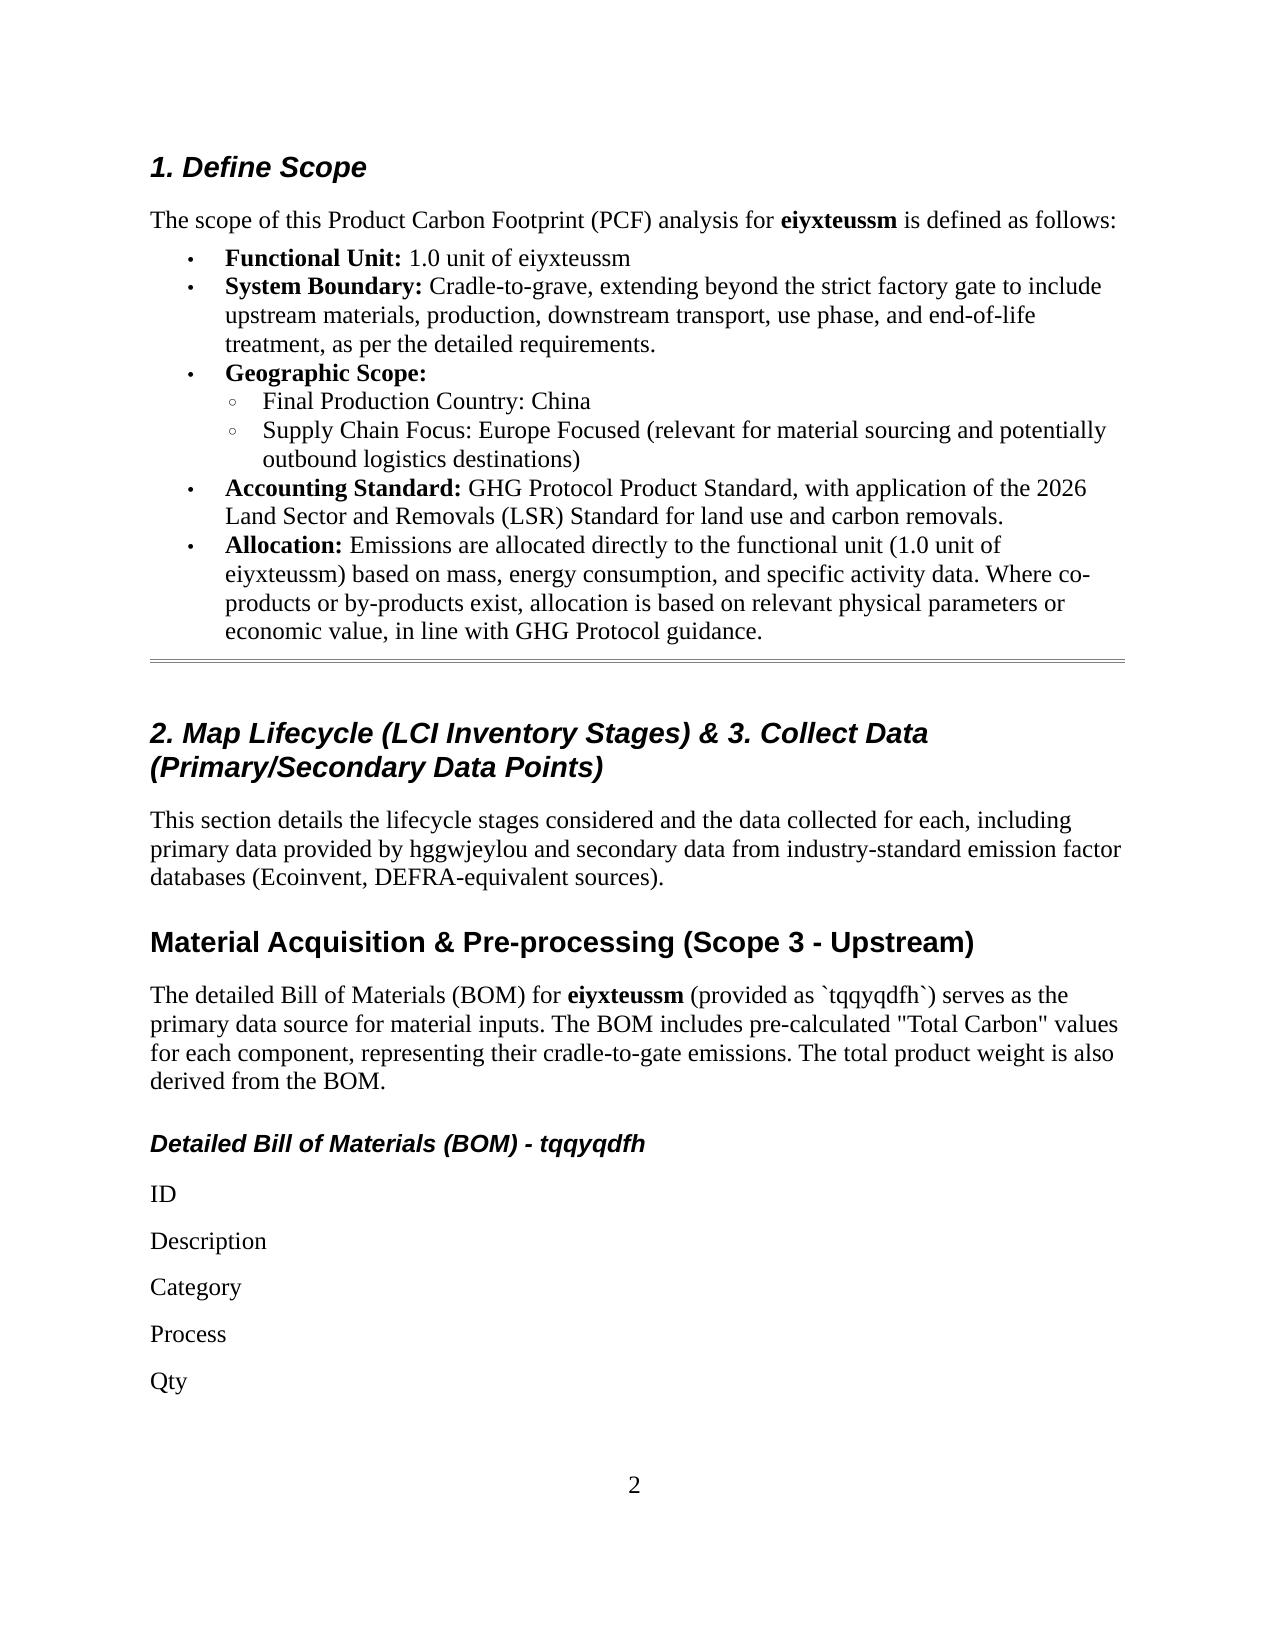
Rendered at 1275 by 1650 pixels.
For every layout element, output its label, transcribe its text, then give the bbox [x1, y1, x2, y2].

list Geographic Scope: [187, 358, 1125, 386]
text ID [150, 1179, 1125, 1208]
list Accounting Standard: GHG Protocol Product Standard, with application of the 2026 Land Sector and Removals (LSR) Standard for land use and carbon removals. [187, 473, 1125, 530]
text The detailed Bill of Materials (BOM) for eiyxteussm (provided as `tqqyqdfh`) serves as the primary data source for material inputs. The BOM includes pre-calculated "Total Carbon" values for each component, representing their cradle-to-gate emissions. The total product weight is also derived from the BOM. [150, 980, 1125, 1095]
text Qty [150, 1366, 1125, 1394]
list System Boundary: Cradle-to-grave, extending beyond the strict factory gate to include upstream materials, production, downstream transport, use phase, and end-of-life treatment, as per the detailed requirements. [187, 271, 1125, 358]
list Supply Chain Focus: Europe Focused (relevant for material sourcing and potentially outbound logistics destinations) [225, 415, 1125, 473]
list Functional Unit: 1.0 unit of eiyxteussm [187, 243, 1125, 271]
text Process [150, 1319, 1125, 1348]
list Final Production Country: China [225, 386, 1125, 415]
subtitle Detailed Bill of Materials (BOM) - tqqyqdfh [150, 1129, 1125, 1158]
list Allocation: Emissions are allocated directly to the functional unit (1.0 unit of eiyxteussm) based on mass, energy consumption, and specific activity data. Where co-products or by-products exist, allocation is based on relevant physical parameters or economic value, in line with GHG Protocol guidance. [187, 530, 1125, 645]
text Description [150, 1226, 1125, 1254]
text The scope of this Product Carbon Footprint (PCF) analysis for eiyxteussm is defined as follows: [150, 205, 1125, 234]
text Category [150, 1272, 1125, 1301]
subtitle 2. Map Lifecycle (LCI Inventory Stages) & 3. Collect Data (Primary/Secondary Data Points) [150, 716, 1125, 783]
text This section details the lifecycle stages considered and the data collected for each, including primary data provided by hggwjeylou and secondary data from industry-standard emission factor databases (Ecoinvent, DEFRA-equivalent sources). [150, 805, 1125, 891]
subtitle Material Acquisition & Pre-processing (Scope 3 - Upstream) [150, 925, 1125, 959]
subtitle 1. Define Scope [150, 150, 1125, 183]
